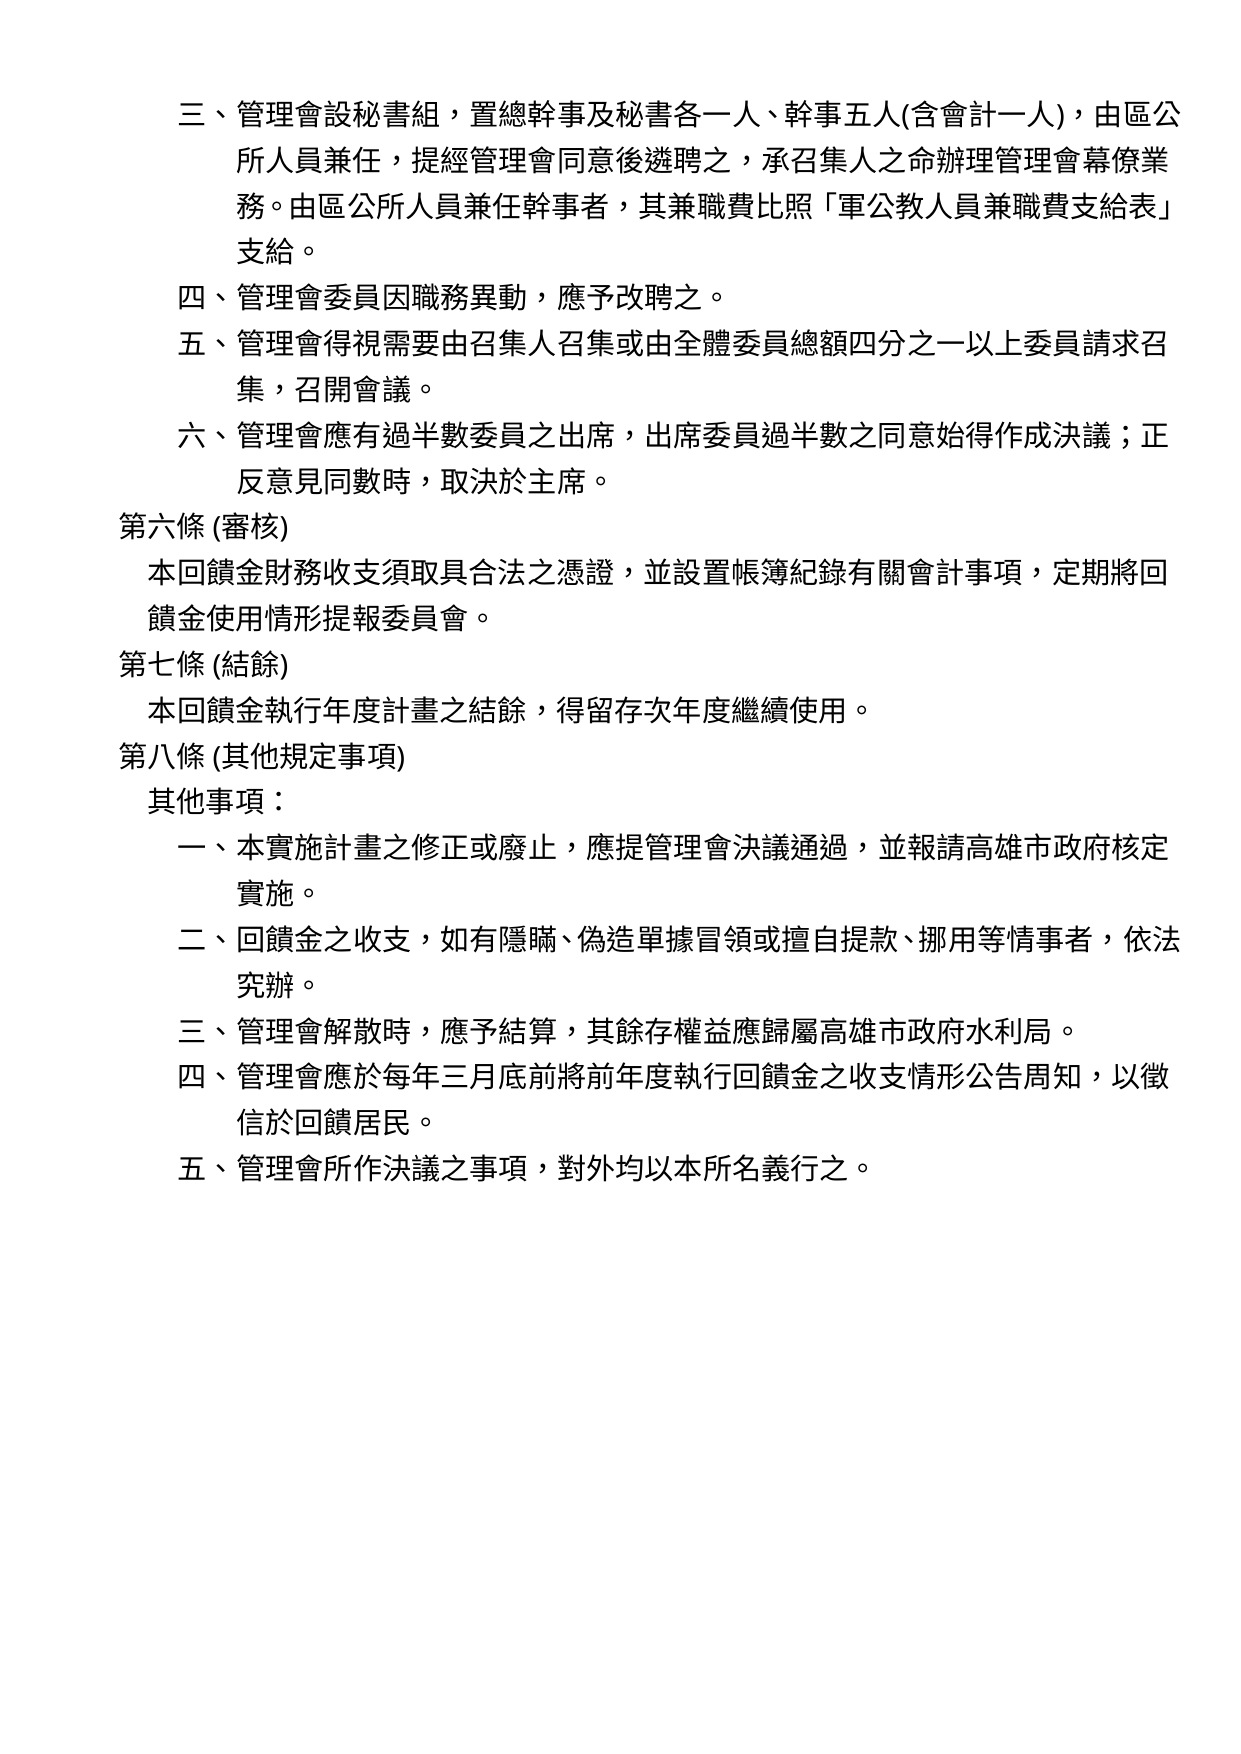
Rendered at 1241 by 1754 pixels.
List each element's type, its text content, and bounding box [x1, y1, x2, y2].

text 本回饋金執行年度計畫之結餘，得留存次年度繼續使用。 [148, 684, 1181, 730]
text 第六條 (審核) [118, 501, 1181, 547]
text 本回饋金財務收支須取具合法之憑證，並設置帳簿紀錄有關會計事項，定期將回饋金使用情形提報委員會。 [148, 547, 1181, 639]
text 第七條 (結餘) [118, 639, 1181, 684]
list 管理會應有過半數委員之出席，出席委員過半數之同意始得作成決議；正反意見同數時，取決於主席。 [177, 409, 1181, 501]
text 第八條 (其他規定事項) [118, 730, 1181, 776]
list 管理會解散時，應予結算，其餘存權益應歸屬高雄市政府水利局。 [177, 1005, 1181, 1051]
list 本實施計畫之修正或廢止，應提管理會決議通過，並報請高雄市政府核定實施。 [177, 822, 1181, 914]
text 其他事項： [118, 776, 1181, 822]
list 管理會得視需要由召集人召集或由全體委員總額四分之一以上委員請求召集，召開會議。 [177, 318, 1181, 409]
list 管理會委員因職務異動，應予改聘之。 [177, 272, 1181, 318]
list 管理會設秘書組，置總幹事及秘書各一人、幹事五人(含會計一人)，由區公所人員兼任，提經管理會同意後遴聘之，承召集人之命辦理管理會幕僚業務。由區公所人員兼任幹事者，其兼職費比照「軍公教人員兼職費支給表」支給。 [177, 89, 1181, 272]
list 管理會應於每年三月底前將前年度執行回饋金之收支情形公告周知，以徵信於回饋居民。 [177, 1051, 1181, 1143]
list 管理會所作決議之事項，對外均以本所名義行之。 [177, 1143, 1181, 1189]
list 回饋金之收支，如有隱瞞、偽造單據冒領或擅自提款、挪用等情事者，依法究辦。 [177, 914, 1181, 1005]
